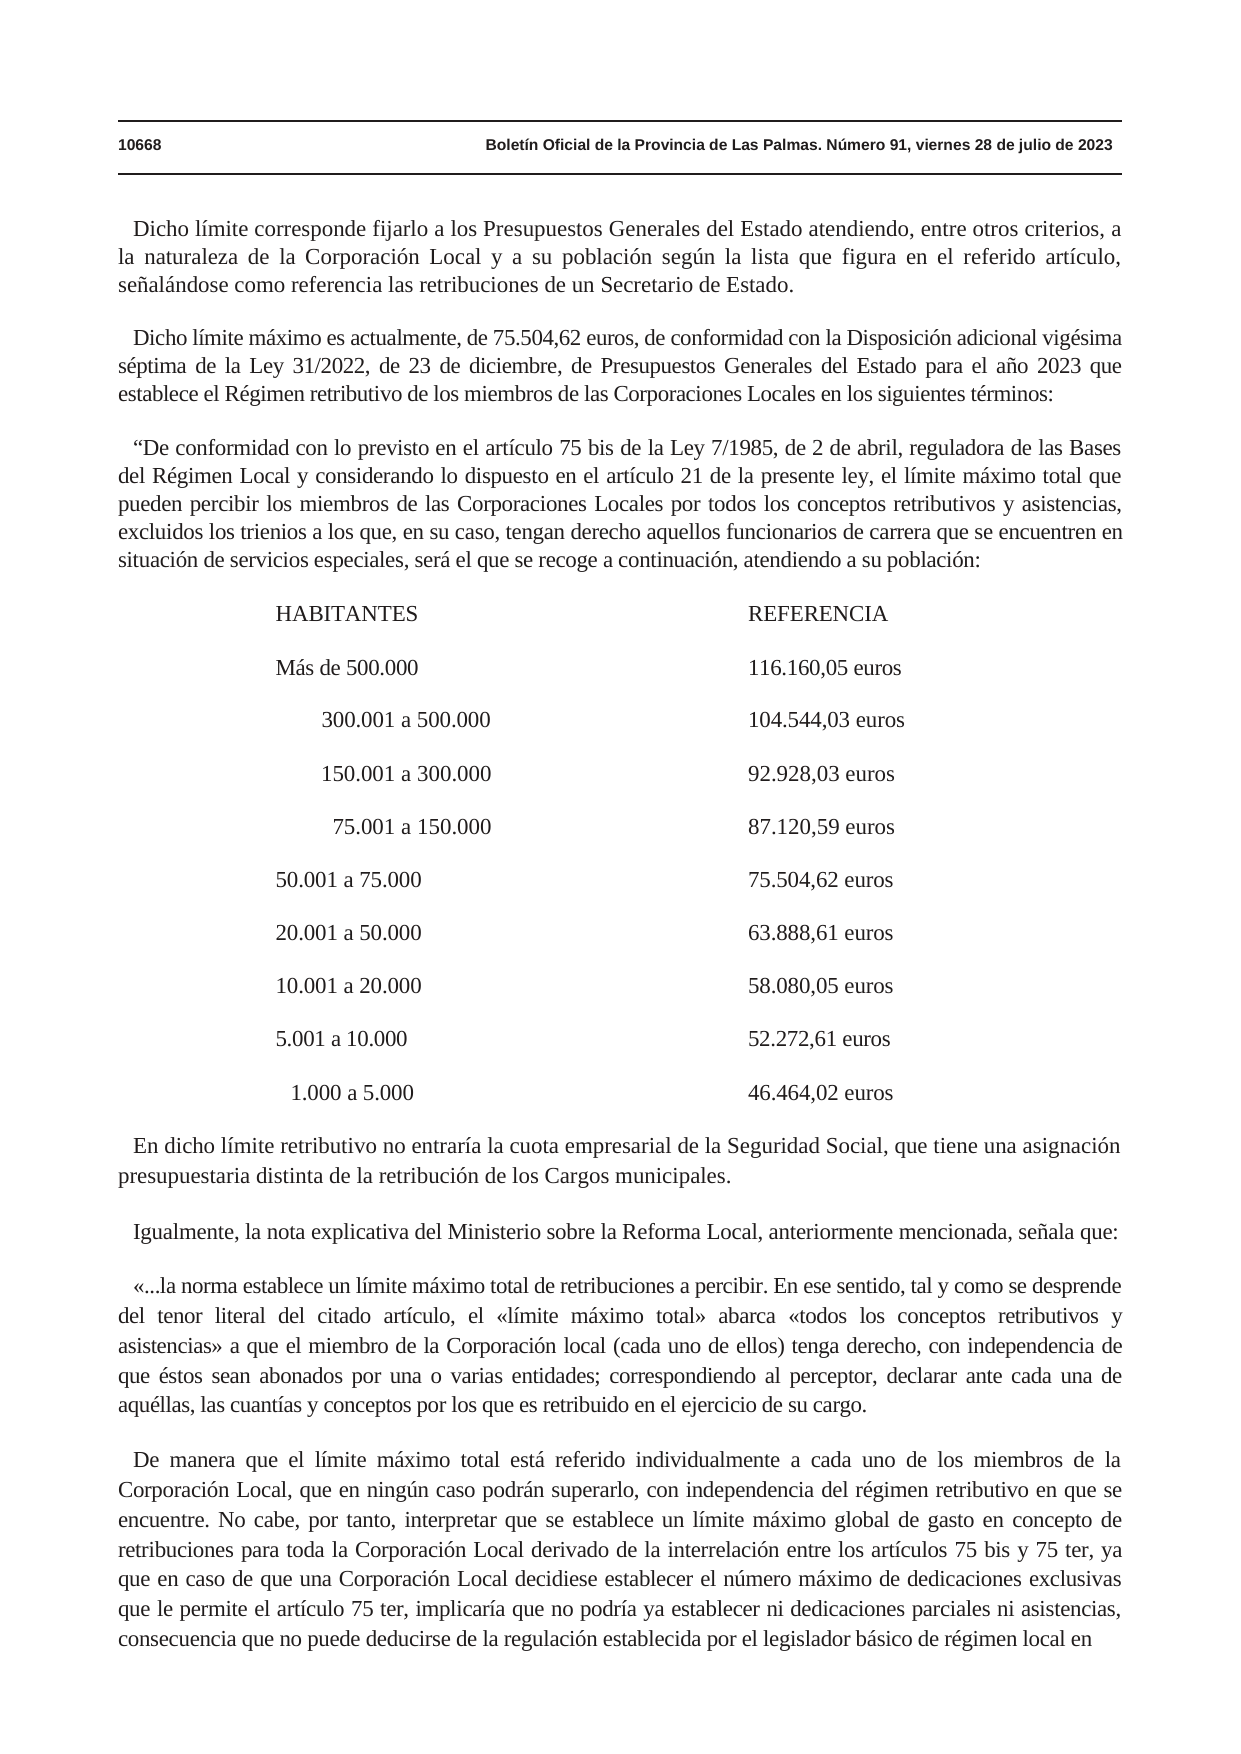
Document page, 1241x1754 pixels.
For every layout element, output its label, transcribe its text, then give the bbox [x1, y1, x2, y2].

text 10.001 a 20.000 58.080,05 euros [275, 974, 1146, 999]
text De manera que el límite máximo total está referido individualmente a cada uno de los miembros de la Corporación Local, que en ningún caso podrán superarlo, con independencia del régimen retributivo en que se encuentre. No cabe, por tanto, interpretar que se establece un límite máximo global de gasto en concepto de retribuciones para toda la Corporación Local derivado de la interrelación entre los artículos 75 bis y 75 ter, ya que en caso de que una Corporación Local decidiese establecer el número máximo de dedicaciones exclusivas que le permite el artículo 75 ter, implicaría que no podría ya establecer ni dedicaciones parciales ni asistencias, consecuencia que no puede deducirse de la regulación establecida por el legislador básico de régimen local en [118, 1444, 1123, 1652]
text Más de 500.000 116.160,05 euros [275, 655, 1146, 680]
text 300.001 a 500.000 104.544,03 euros [275, 708, 1146, 733]
text HABITANTES REFERENCIA [275, 601, 1146, 626]
text 75.001 a 150.000 87.120,59 euros [275, 814, 1146, 839]
text En dicho límite retributivo no entraría la cuota empresarial de la Seguridad Social, que tiene una asignación presupuestaria distinta de la retribución de los Cargos municipales. [118, 1130, 1123, 1190]
text 1.000 a 5.000 46.464,02 euros [290, 1080, 1146, 1105]
text 50.001 a 75.000 75.504,62 euros [275, 867, 1146, 892]
text Dicho límite corresponde fijarlo a los Presupuestos Generales del Estado atendiendo, entre otros criterios, a la naturaleza de la Corporación Local y a su población según la lista que figura en el referido artículo, señalándose como referencia las retribuciones de un Secretario de Estado. [118, 214, 1123, 298]
text 5.001 a 10.000 52.272,61 euros [275, 1027, 1146, 1052]
text Dicho límite máximo es actualmente, de 75.504,62 euros, de conformidad con la Disposición adicional vigésima séptima de la Ley 31/2022, de 23 de diciembre, de Presupuestos Generales del Estado para el año 2023 que establece el Régimen retributivo de los miembros de las Corporaciones Locales en los siguientes términos: [118, 323, 1123, 407]
text Igualmente, la nota explicativa del Ministerio sobre la Reforma Local, anteriormente mencionada, señala que: [133, 1219, 1146, 1244]
text 20.001 a 50.000 63.888,61 euros [275, 920, 1146, 946]
text 150.001 a 300.000 92.928,03 euros [275, 761, 1146, 786]
text 10668 Boletín Oficial de la Provincia de Las Palmas. Número 91, viernes 28 de julio de 2023 [118, 136, 1146, 154]
text “De conformidad con lo previsto en el artículo 75 bis de la Ley 7/1985, de 2 de abril, reguladora de las Bases del Régimen Local y considerando lo dispuesto en el artículo 21 de la presente ley, el límite máximo total que pueden percibir los miembros de las Corporaciones Locales por todos los conceptos retributivos y asistencias, excluidos los trienios a los que, en su caso, tengan derecho aquellos funcionarios de carrera que se encuentren en situación de servicios especiales, será el que se recoge a continuación, atendiendo a su población: [118, 433, 1123, 573]
text «...la norma establece un límite máximo total de retribuciones a percibir. En ese sentido, tal y como se desprende del tenor literal del citado artículo, el «límite máximo total» abarca «todos los conceptos retributivos y asistencias» a que el miembro de la Corporación local (cada uno de ellos) tenga derecho, con independencia de que éstos sean abonados por una o varias entidades; correspondiendo al perceptor, declarar ante cada una de aquéllas, las cuantías y conceptos por los que es retribuido en el ejercicio de su cargo. [118, 1270, 1123, 1419]
